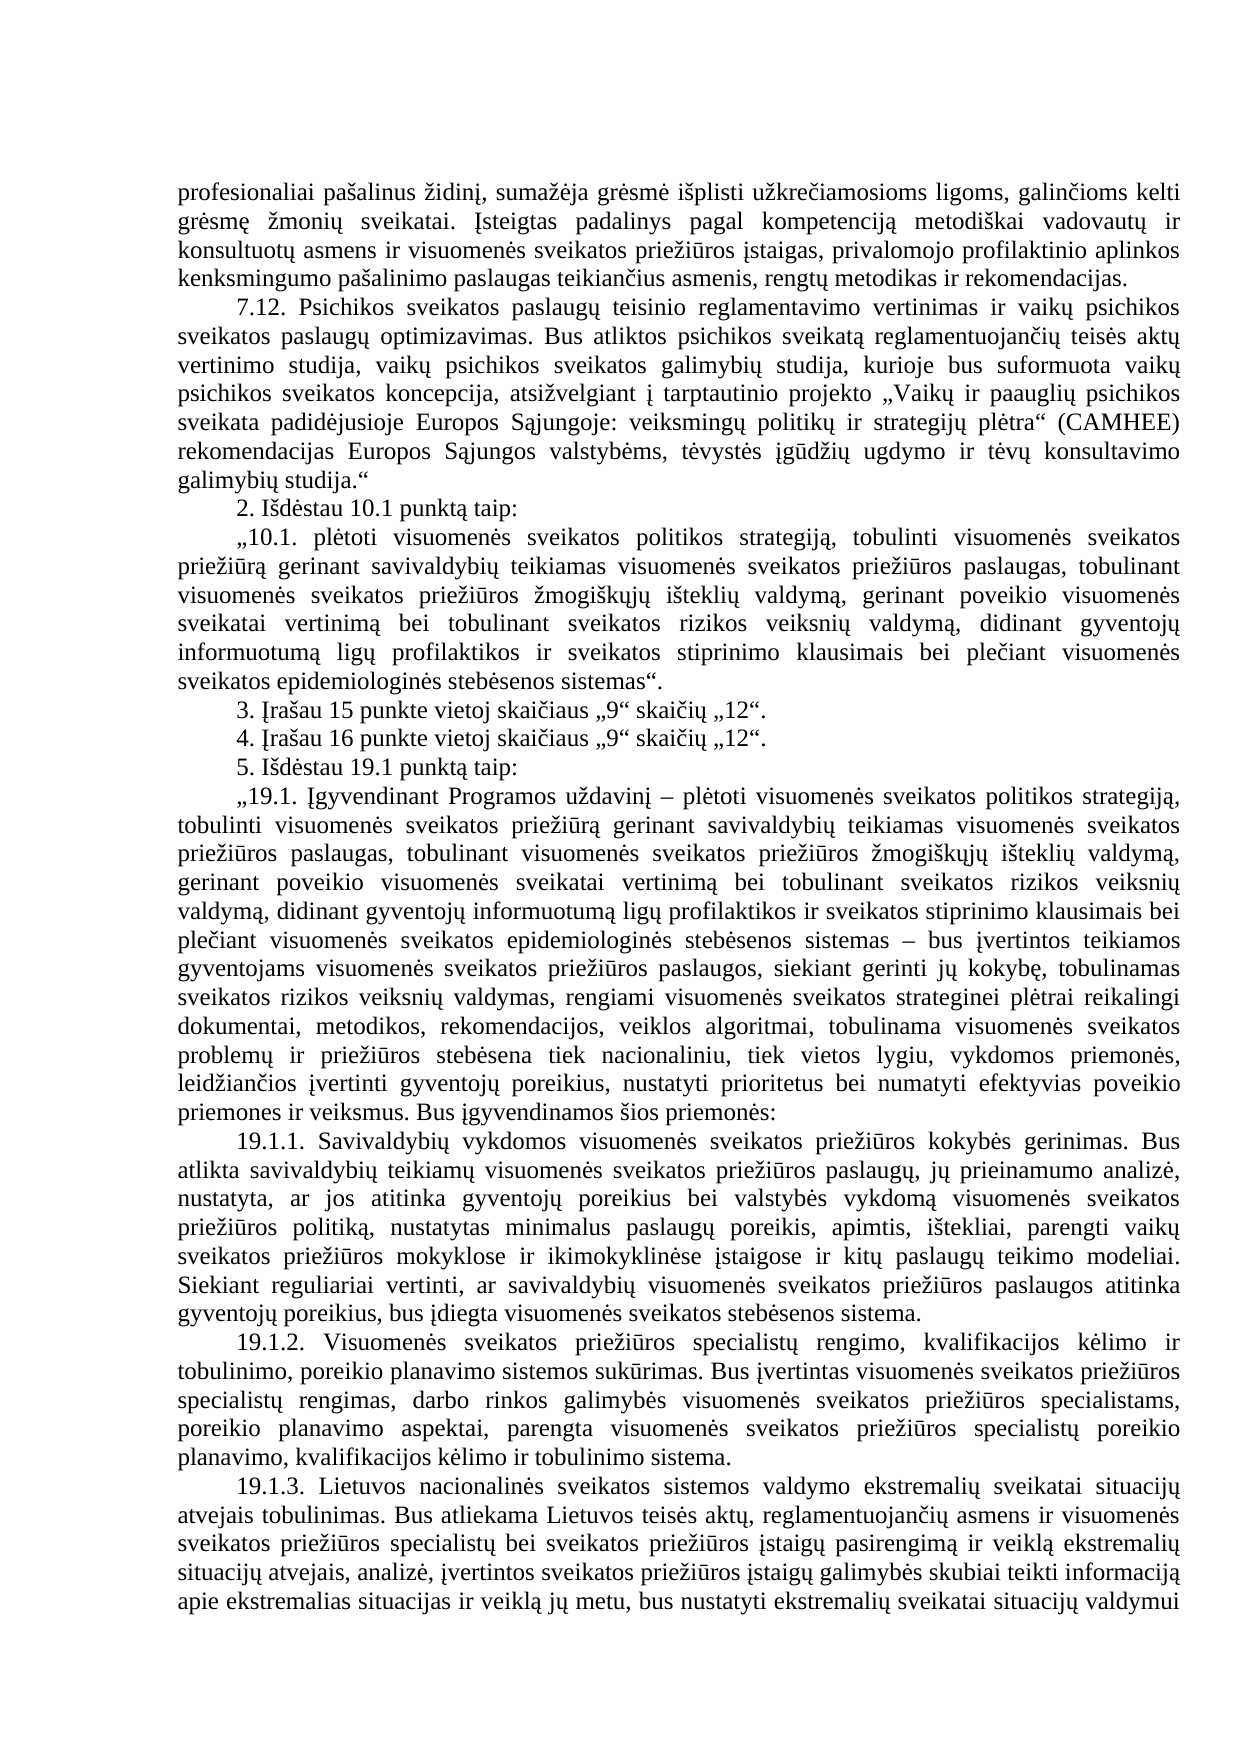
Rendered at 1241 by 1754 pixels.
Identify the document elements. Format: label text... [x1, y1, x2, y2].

text „10.1. plėtoti visuomenės sveikatos politikos strategiją, tobulinti visuomenės sveikatos priežiūrą gerinant savivaldybių teikiamas visuomenės sveikatos priežiūros paslaugas, tobulinant visuomenės sveikatos priežiūros žmogiškųjų išteklių valdymą, gerinant poveikio visuomenės sveikatai vertinimą bei tobulinant sveikatos rizikos veiksnių valdymą, didinant gyventojų informuotumą ligų profilaktikos ir sveikatos stiprinimo klausimais bei plečiant visuomenės sveikatos epidemiologinės stebėsenos sistemas“. [177, 522, 1181, 695]
text 5. Išdėstau 19.1 punktą taip: [177, 752, 1181, 781]
text 19.1.2. Visuomenės sveikatos priežiūros specialistų rengimo, kvalifikacijos kėlimo ir tobulinimo, poreikio planavimo sistemos sukūrimas. Bus įvertintas visuomenės sveikatos priežiūros specialistų rengimas, darbo rinkos galimybės visuomenės sveikatos priežiūros specialistams, poreikio planavimo aspektai, parengta visuomenės sveikatos priežiūros specialistų poreikio planavimo, kvalifikacijos kėlimo ir tobulinimo sistema. [177, 1327, 1181, 1471]
text 19.1.3. Lietuvos nacionalinės sveikatos sistemos valdymo ekstremalių sveikatai situacijų atvejais tobulinimas. Bus atliekama Lietuvos teisės aktų, reglamentuojančių asmens ir visuomenės sveikatos priežiūros specialistų bei sveikatos priežiūros įstaigų pasirengimą ir veiklą ekstremalių situacijų atvejais, analizė, įvertintos sveikatos priežiūros įstaigų galimybės skubiai teikti informaciją apie ekstremalias situacijas ir veiklą jų metu, bus nustatyti ekstremalių sveikatai situacijų valdymui [177, 1471, 1181, 1615]
text 4. Įrašau 16 punkte vietoj skaičiaus „9“ skaičių „12“. [177, 723, 1181, 752]
text 2. Išdėstau 10.1 punktą taip: [177, 493, 1181, 522]
text 7.12. Psichikos sveikatos paslaugų teisinio reglamentavimo vertinimas ir vaikų psichikos sveikatos paslaugų optimizavimas. Bus atliktos psichikos sveikatą reglamentuojančių teisės aktų vertinimo studija, vaikų psichikos sveikatos galimybių studija, kurioje bus suformuota vaikų psichikos sveikatos koncepcija, atsižvelgiant į tarptautinio projekto „Vaikų ir paauglių psichikos sveikata padidėjusioje Europos Sąjungoje: veiksmingų politikų ir strategijų plėtra“ (CAMHEE) rekomendacijas Europos Sąjungos valstybėms, tėvystės įgūdžių ugdymo ir tėvų konsultavimo galimybių studija.“ [177, 292, 1181, 493]
text „19.1. Įgyvendinant Programos uždavinį – plėtoti visuomenės sveikatos politikos strategiją, tobulinti visuomenės sveikatos priežiūrą gerinant savivaldybių teikiamas visuomenės sveikatos priežiūros paslaugas, tobulinant visuomenės sveikatos priežiūros žmogiškųjų išteklių valdymą, gerinant poveikio visuomenės sveikatai vertinimą bei tobulinant sveikatos rizikos veiksnių valdymą, didinant gyventojų informuotumą ligų profilaktikos ir sveikatos stiprinimo klausimais bei plečiant visuomenės sveikatos epidemiologinės stebėsenos sistemas – bus įvertintos teikiamos gyventojams visuomenės sveikatos priežiūros paslaugos, siekiant gerinti jų kokybę, tobulinamas sveikatos rizikos veiksnių valdymas, rengiami visuomenės sveikatos strateginei plėtrai reikalingi dokumentai, metodikos, rekomendacijos, veiklos algoritmai, tobulinama visuomenės sveikatos problemų ir priežiūros stebėsena tiek nacionaliniu, tiek vietos lygiu, vykdomos priemonės, leidžiančios įvertinti gyventojų poreikius, nustatyti prioritetus bei numatyti efektyvias poveikio priemones ir veiksmus. Bus įgyvendinamos šios priemonės: [177, 781, 1181, 1126]
text profesionaliai pašalinus židinį, sumažėja grėsmė išplisti užkrečiamosioms ligoms, galinčioms kelti grėsmę žmonių sveikatai. Įsteigtas padalinys pagal kompetenciją metodiškai vadovautų ir konsultuotų asmens ir visuomenės sveikatos priežiūros įstaigas, privalomojo profilaktinio aplinkos kenksmingumo pašalinimo paslaugas teikiančius asmenis, rengtų metodikas ir rekomendacijas. [177, 177, 1181, 292]
text 19.1.1. Savivaldybių vykdomos visuomenės sveikatos priežiūros kokybės gerinimas. Bus atlikta savivaldybių teikiamų visuomenės sveikatos priežiūros paslaugų, jų prieinamumo analizė, nustatyta, ar jos atitinka gyventojų poreikius bei valstybės vykdomą visuomenės sveikatos priežiūros politiką, nustatytas minimalus paslaugų poreikis, apimtis, ištekliai, parengti vaikų sveikatos priežiūros mokyklose ir ikimokyklinėse įstaigose ir kitų paslaugų teikimo modeliai. Siekiant reguliariai vertinti, ar savivaldybių visuomenės sveikatos priežiūros paslaugos atitinka gyventojų poreikius, bus įdiegta visuomenės sveikatos stebėsenos sistema. [177, 1126, 1181, 1327]
text 3. Įrašau 15 punkte vietoj skaičiaus „9“ skaičių „12“. [177, 695, 1181, 723]
